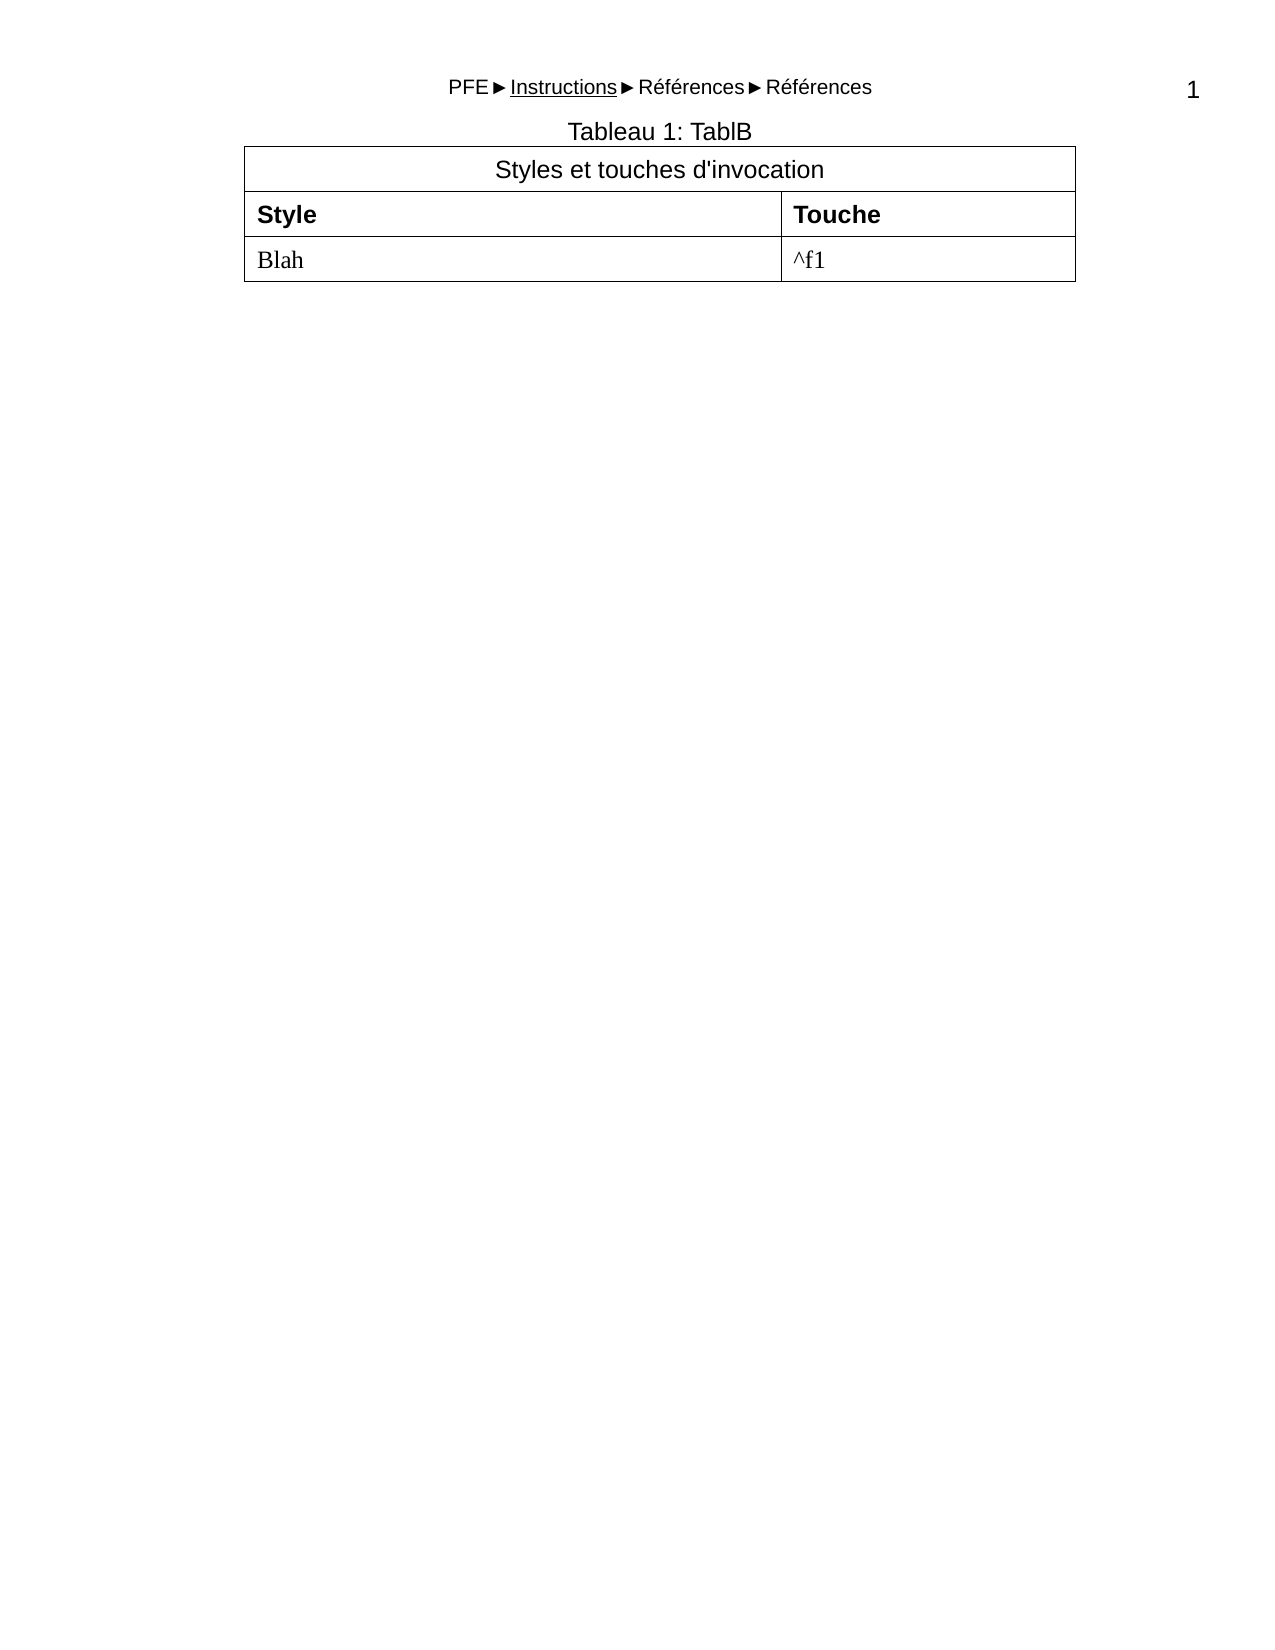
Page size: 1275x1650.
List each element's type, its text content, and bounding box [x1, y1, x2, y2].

text Tableau 1: TablB [120, 117, 1200, 146]
table_cell Style [245, 192, 781, 236]
table_cell Touche [782, 192, 1075, 236]
table_cell Blah [245, 237, 781, 281]
table_cell ^f1 [782, 237, 1075, 281]
table_header Styles et touches d'invocation [245, 147, 1075, 191]
